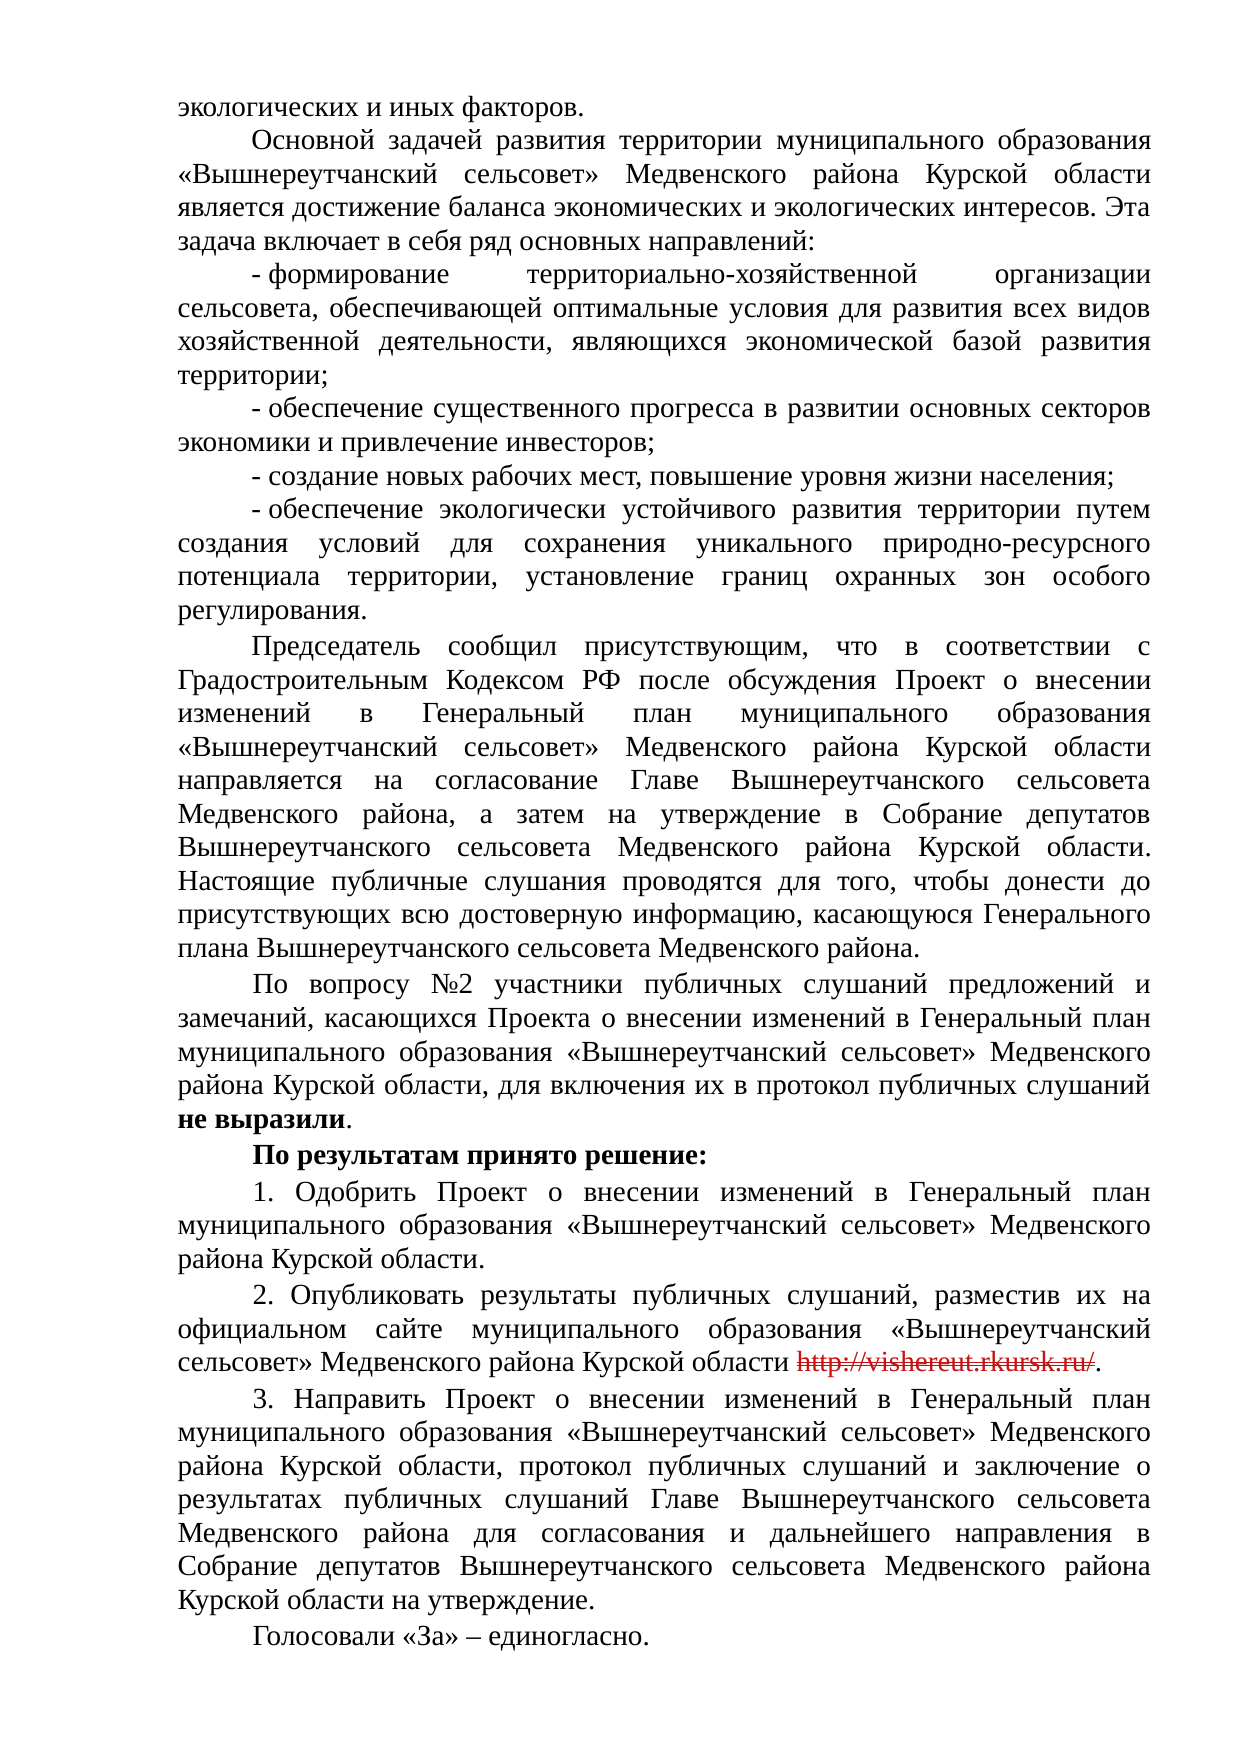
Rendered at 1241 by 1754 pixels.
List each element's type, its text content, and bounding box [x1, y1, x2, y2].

text Председатель сообщил присутствующим, что в соответствии с Градостроительным Кодексом РФ после обсуждения Проект о внесении изменений в Генеральный план муниципального образования «Вышнереутчанский сельсовет» Медвенского района Курской области направляется на согласование Главе Вышнереутчанского сельсовета Медвенского района, а затем на утверждение в Собрание депутатов Вышнереутчанского сельсовета Медвенского района Курской области. Настоящие публичные слушания проводятся для того, чтобы донести до присутствующих всю достоверную информацию, касающуюся Генерального плана Вышнереутчанского сельсовета Медвенского района. [177, 628, 1152, 964]
text Основной задачей развития территории муниципального образования «Вышнереутчанский сельсовет» Медвенского района Курской области является достижение баланса экономических и экологических интересов. Эта задача включает в себя ряд основных направлений: [177, 122, 1152, 256]
text - формирование территориально-хозяйственной организации сельсовета, обеспечивающей оптимальные условия для развития всех видов хозяйственной деятельности, являющихся экономической базой развития территории; [177, 256, 1152, 391]
text экологических и иных факторов. [177, 89, 1152, 122]
text По вопросу №2 участники публичных слушаний предложений и замечаний, касающихся Проекта о внесении изменений в Генеральный план муниципального образования «Вышнереутчанский сельсовет» Медвенского района Курской области, для включения их в протокол публичных слушаний не выразили. [177, 967, 1152, 1134]
text 2. Опубликовать результаты публичных слушаний, разместив их на официальном сайте муниципального образования «Вышнереутчанский сельсовет» Медвенского района Курской области http://vishereut.rkursk.ru/. [177, 1277, 1152, 1378]
text 1. Одобрить Проект о внесении изменений в Генеральный план муниципального образования «Вышнереутчанский сельсовет» Медвенского района Курской области. [177, 1174, 1152, 1274]
text 3. Направить Проект о внесении изменений в Генеральный план муниципального образования «Вышнереутчанский сельсовет» Медвенского района Курской области, протокол публичных слушаний и заключение о результатах публичных слушаний Главе Вышнереутчанского сельсовета Медвенского района для согласования и дальнейшего направления в Собрание депутатов Вышнереутчанского сельсовета Медвенского района Курской области на утверждение. [177, 1381, 1152, 1616]
text - обеспечение существенного прогресса в развитии основных секторов экономики и привлечение инвесторов; [177, 391, 1152, 458]
text - создание новых рабочих мест, повышение уровня жизни населения; [177, 458, 1152, 491]
text Голосовали «За» – единогласно. [177, 1618, 1152, 1652]
text - обеспечение экологически устойчивого развития территории путем создания условий для сохранения уникального природно-ресурсного потенциала территории, установление границ охранных зон особого регулирования. [177, 491, 1152, 625]
text По результатам принято решение: [177, 1137, 1152, 1171]
